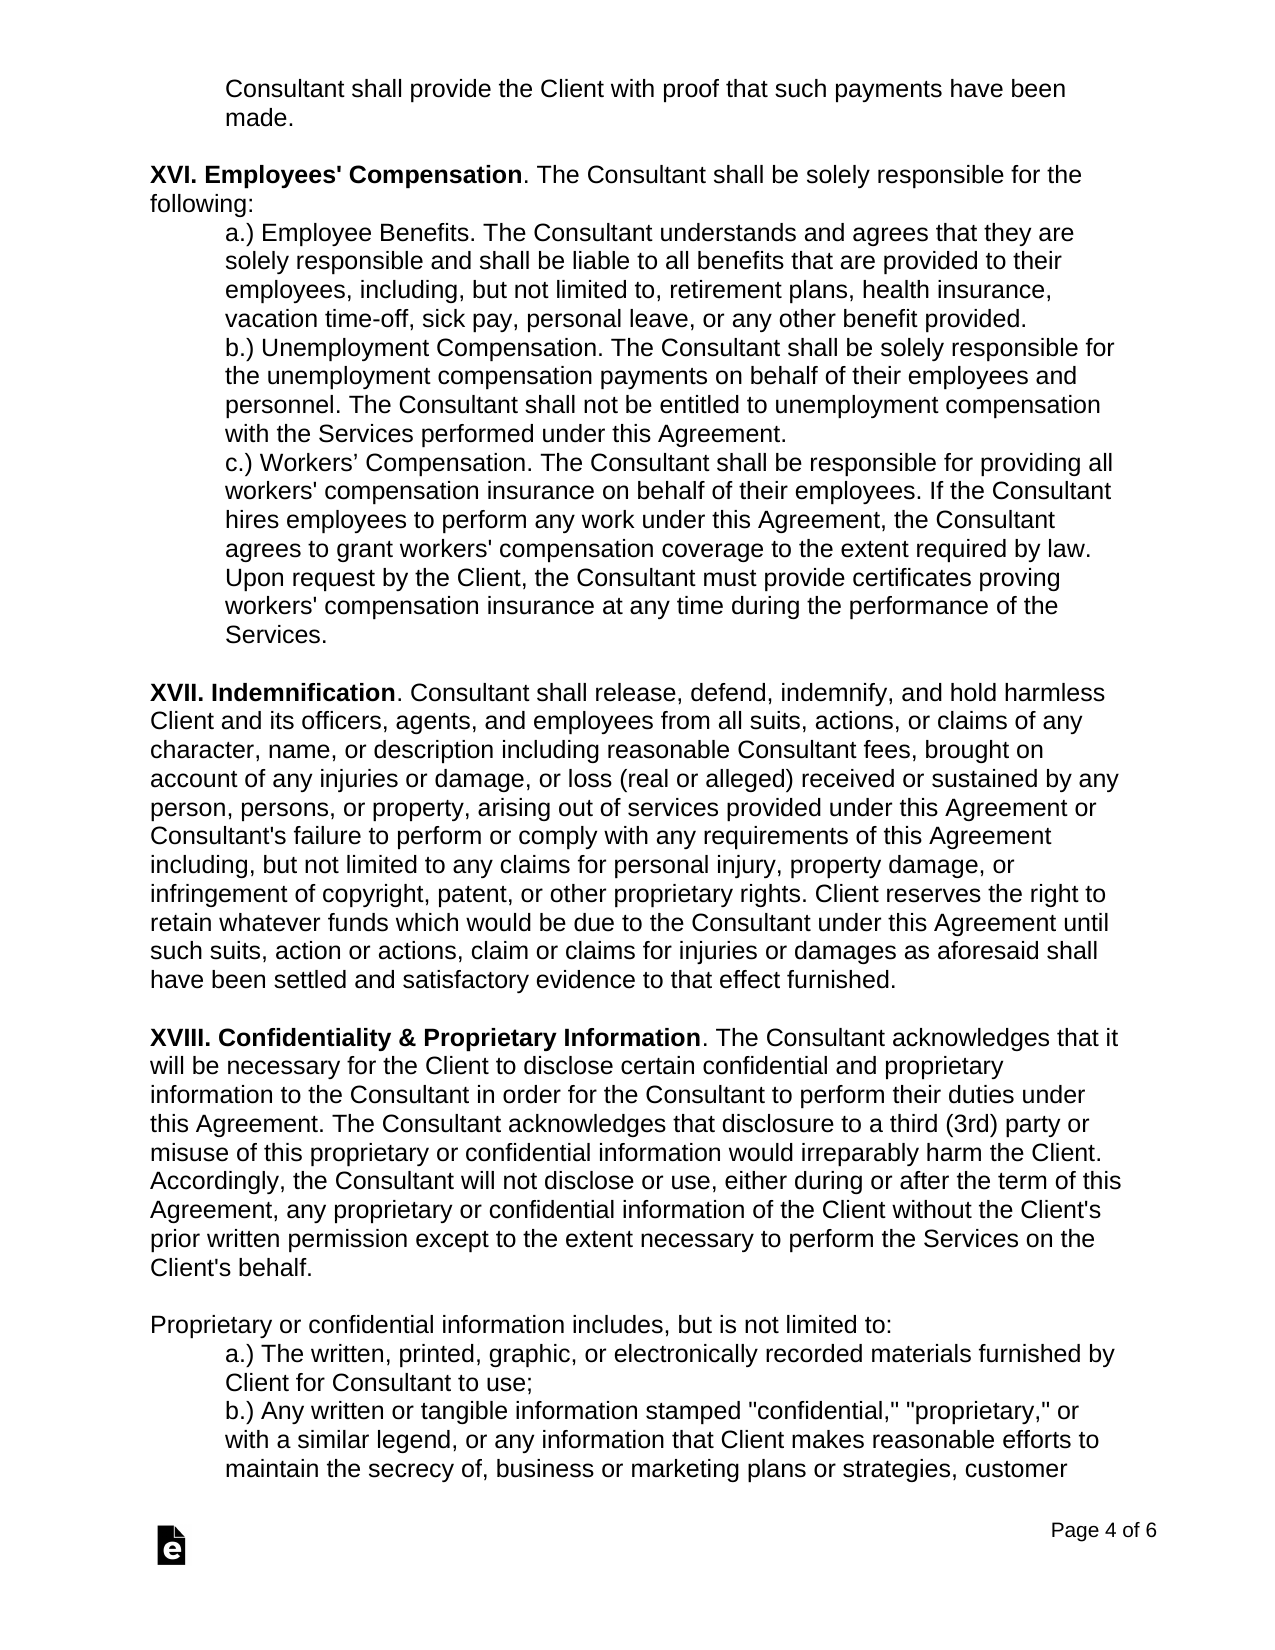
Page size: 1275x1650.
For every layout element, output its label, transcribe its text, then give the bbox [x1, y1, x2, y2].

text Consultant shall provide the Client with proof that such payments have been made. [225, 74, 1125, 131]
text XVIII. Confidentiality & Proprietary Information. The Consultant acknowledges that it will be necessary for the Client to disclose certain confidential and proprietary information to the Consultant in order for the Consultant to perform their duties under this Agreement. The Consultant acknowledges that disclosure to a third (3rd) party or misuse of this proprietary or confidential information would irreparably harm the Client. Accordingly, the Consultant will not disclose or use, either during or after the term of this Agreement, any proprietary or confidential information of the Client without the Client's prior written permission except to the extent necessary to perform the Services on the Client's behalf. [150, 1022, 1125, 1281]
text Proprietary or confidential information includes, but is not limited to: [150, 1310, 1125, 1339]
text c.) Workers’ Compensation. The Consultant shall be responsible for providing all workers' compensation insurance on behalf of their employees. If the Consultant hires employees to perform any work under this Agreement, the Consultant agrees to grant workers' compensation coverage to the extent required by law. Upon request by the Client, the Consultant must provide certificates proving workers' compensation insurance at any time during the performance of the Services. [225, 447, 1125, 649]
text b.) Unemployment Compensation. The Consultant shall be solely responsible for the unemployment compensation payments on behalf of their employees and personnel. The Consultant shall not be entitled to unemployment compensation with the Services performed under this Agreement. [225, 332, 1125, 447]
text b.) Any written or tangible information stamped "confidential," "proprietary," or with a similar legend, or any information that Client makes reasonable efforts to maintain the secrecy of, business or marketing plans or strategies, customer [225, 1396, 1125, 1482]
text a.) The written, printed, graphic, or electronically recorded materials furnished by Client for Consultant to use; [225, 1339, 1125, 1396]
text XVI. Employees' Compensation. The Consultant shall be solely responsible for the following: [150, 160, 1125, 217]
text XVII. Indemnification. Consultant shall release, defend, indemnify, and hold harmless Client and its officers, agents, and employees from all suits, actions, or claims of any character, name, or description including reasonable Consultant fees, brought on account of any injuries or damage, or loss (real or alleged) received or sustained by any person, persons, or property, arising out of services provided under this Agreement or Consultant's failure to perform or comply with any requirements of this Agreement including, but not limited to any claims for personal injury, property damage, or infringement of copyright, patent, or other proprietary rights. Client reserves the right to retain whatever funds which would be due to the Consultant under this Agreement until such suits, action or actions, claim or claims for injuries or damages as aforesaid shall have been settled and satisfactory evidence to that effect furnished. [150, 677, 1125, 994]
text a.) Employee Benefits. The Consultant understands and agrees that they are solely responsible and shall be liable to all benefits that are provided to their employees, including, but not limited to, retirement plans, health insurance, vacation time-off, sick pay, personal leave, or any other benefit provided. [225, 217, 1125, 332]
